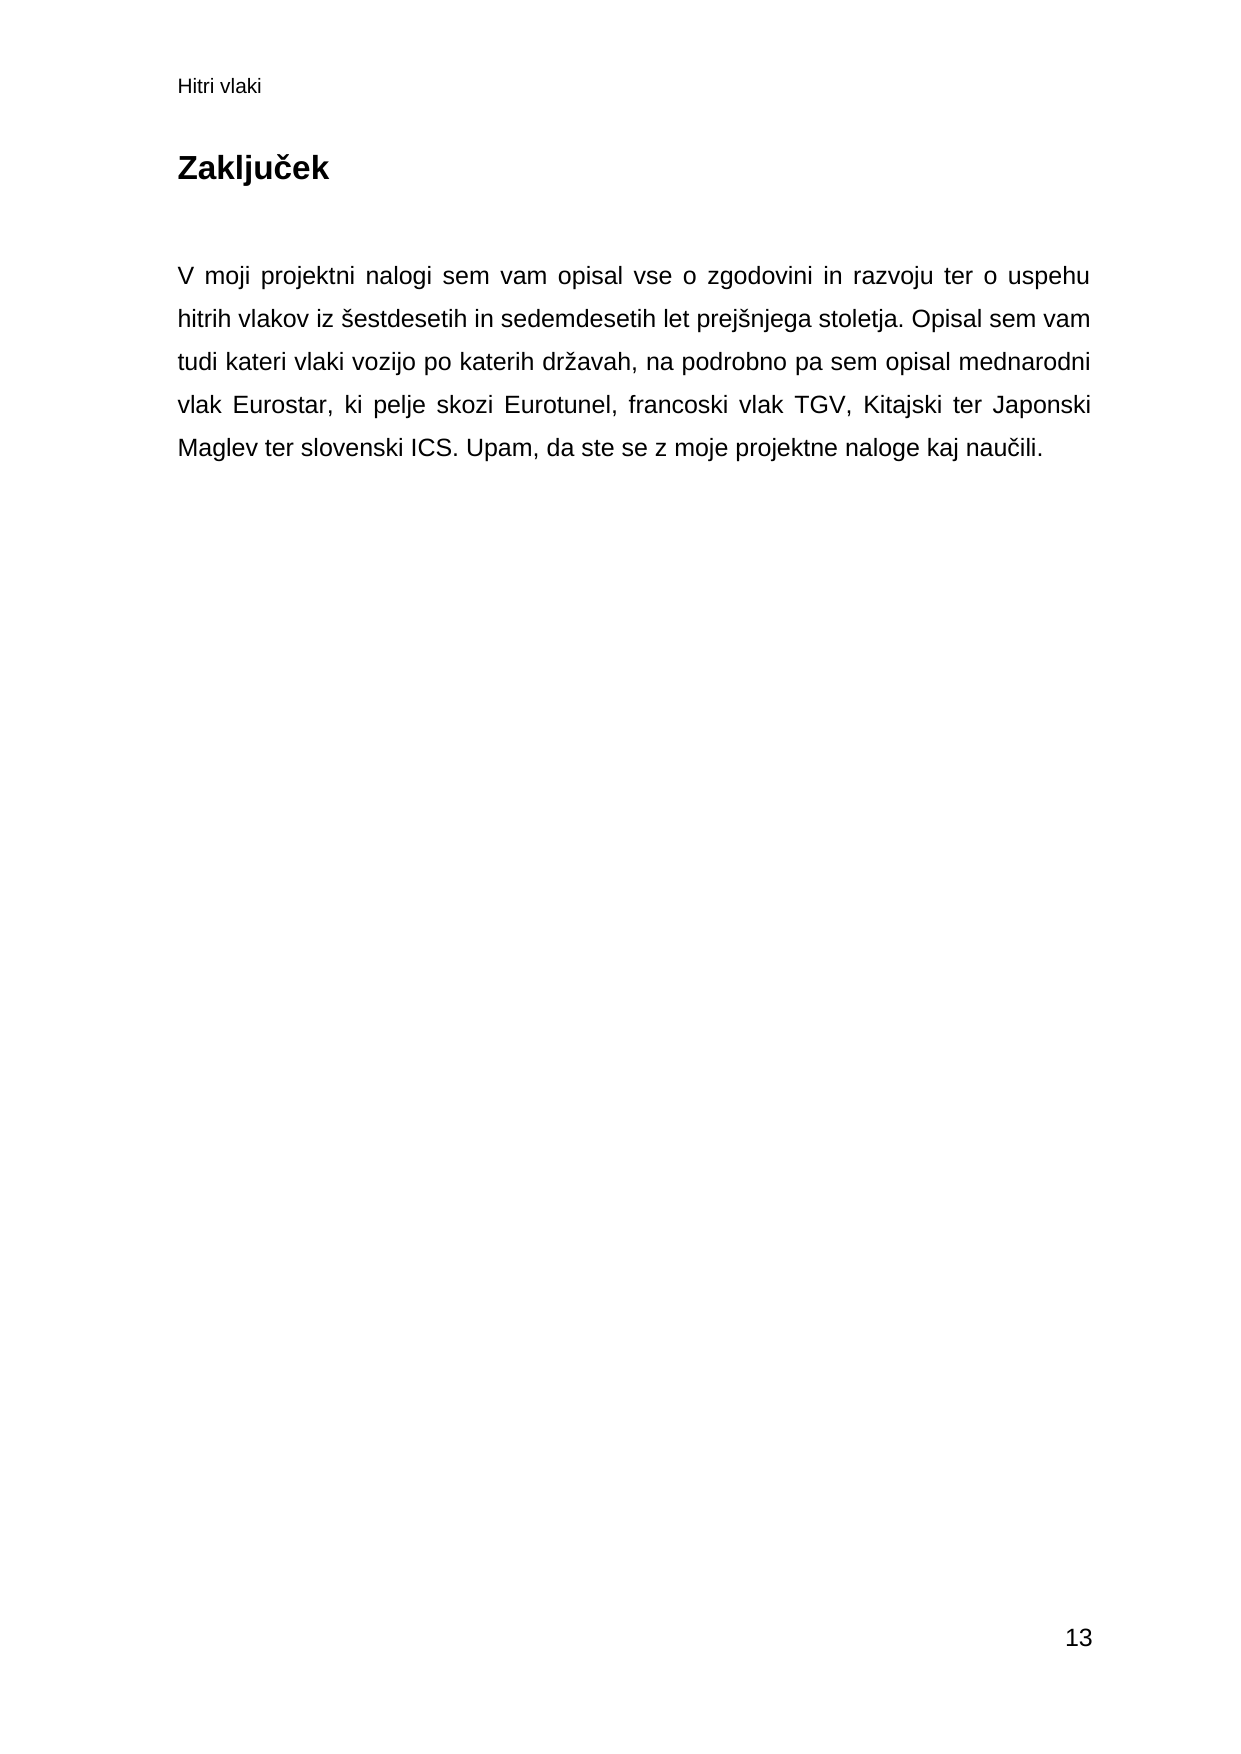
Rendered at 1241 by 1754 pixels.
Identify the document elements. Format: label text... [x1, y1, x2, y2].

subtitle Zaključek [177, 148, 1092, 186]
text V moji projektni nalogi sem vam opisal vse o zgodovini in razvoju ter o uspehu hitrih vlakov iz šestdesetih in sedemdesetih let prejšnjega stoletja. Opisal sem vam tudi kateri vlaki vozijo po katerih državah, na podrobno pa sem opisal mednarodni vlak Eurostar, ki pelje skozi Eurotunel, francoski vlak TGV, Kitajski ter Japonski Maglev ter slovenski ICS. Upam, da ste se z moje projektne naloge kaj naučili. [177, 261, 1092, 462]
